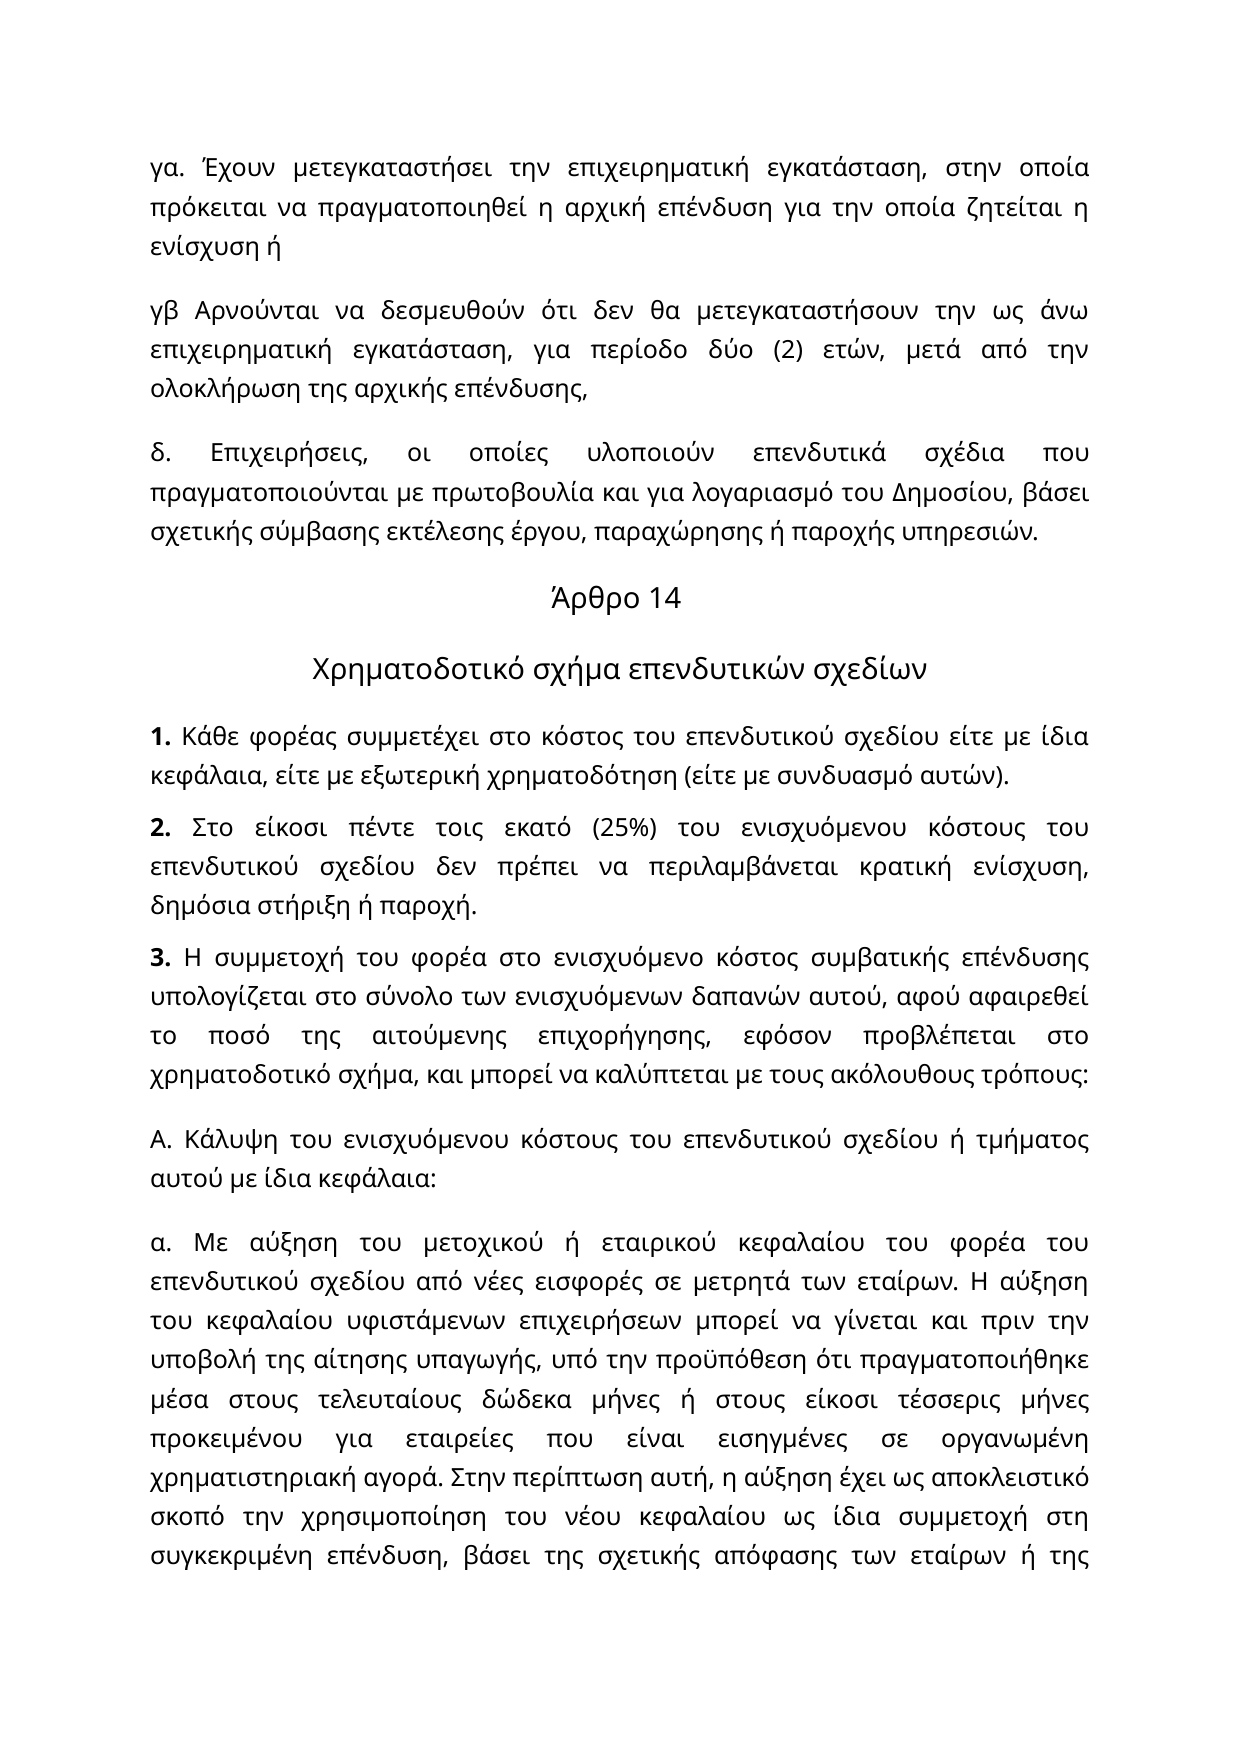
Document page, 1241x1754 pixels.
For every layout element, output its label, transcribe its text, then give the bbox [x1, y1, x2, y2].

subtitle Χρηματοδοτικό σχήμα επενδυτικών σχεδίων [150, 648, 1090, 688]
text δ. Επιχειρήσεις, οι οποίες υλοποιούν επενδυτικά σχέδια που πραγματοποιούνται με πρωτοβουλία και για λογαριασμό του Δημοσίου, βάσει σχετικής σύμβασης εκτέλεσης έργου, παραχώρησης ή παροχής υπηρεσιών. [150, 435, 1090, 547]
text γβ Αρνούνται να δεσμευθούν ότι δεν θα μετεγκαταστήσουν την ως άνω επιχειρηματική εγκατάσταση, για περίοδο δύο (2) ετών, μετά από την ολοκλήρωση της αρχικής επένδυσης, [150, 292, 1090, 405]
text 3. Η συμμετοχή του φορέα στο ενισχυόμενο κόστος συμβατικής επένδυσης υπολογίζεται στο σύνολο των ενισχυόμενων δαπανών αυτού, αφού αφαιρεθεί το ποσό της αιτούμενης επιχορήγησης, εφόσον προβλέπεται στο χρηματοδοτικό σχήμα, και μπορεί να καλύπτεται με τους ακόλουθους τρόπους: [150, 939, 1090, 1091]
text α. Με αύξηση του μετοχικού ή εταιρικού κεφαλαίου του φορέα του επενδυτικού σχεδίου από νέες εισφορές σε μετρητά των εταίρων. Η αύξηση του κεφαλαίου υφιστάμενων επιχειρήσεων μπορεί να γίνεται και πριν την υποβολή της αίτησης υπαγωγής, υπό την προϋπόθεση ότι πραγματοποιήθηκε μέσα στους τελευταίους δώδεκα μήνες ή στους είκοσι τέσσερις μήνες προκειμένου για εταιρείες που είναι εισηγμένες σε οργανωμένη χρηματιστηριακή αγορά. Στην περίπτωση αυτή, η αύξηση έχει ως αποκλειστικό σκοπό την χρησιμοποίηση του νέου κεφαλαίου ως ίδια συμμετοχή στη συγκεκριμένη επένδυση, βάσει της σχετικής απόφασης των εταίρων ή της [150, 1224, 1090, 1572]
text Α. Κάλυψη του ενισχυόμενου κόστους του επενδυτικού σχεδίου ή τμήματος αυτού με ίδια κεφάλαια: [150, 1121, 1090, 1194]
text 2. Στο είκοσι πέντε τοις εκατό (25%) του ενισχυόμενου κόστους του επενδυτικού σχεδίου δεν πρέπει να περιλαμβάνεται κρατική ενίσχυση, δημόσια στήριξη ή παροχή. [150, 809, 1090, 922]
text 1. Κάθε φορέας συμμετέχει στο κόστος του επενδυτικού σχεδίου είτε με ίδια κεφάλαια, είτε με εξωτερική χρηματοδότηση (είτε με συνδυασμό αυτών). [150, 719, 1090, 792]
text γα. Έχουν μετεγκαταστήσει την επιχειρηματική εγκατάσταση, στην οποία πρόκειται να πραγματοποιηθεί η αρχική επένδυση για την οποία ζητείται η ενίσχυση ή [150, 150, 1090, 262]
subtitle Άρθρο 14 [150, 577, 1090, 617]
